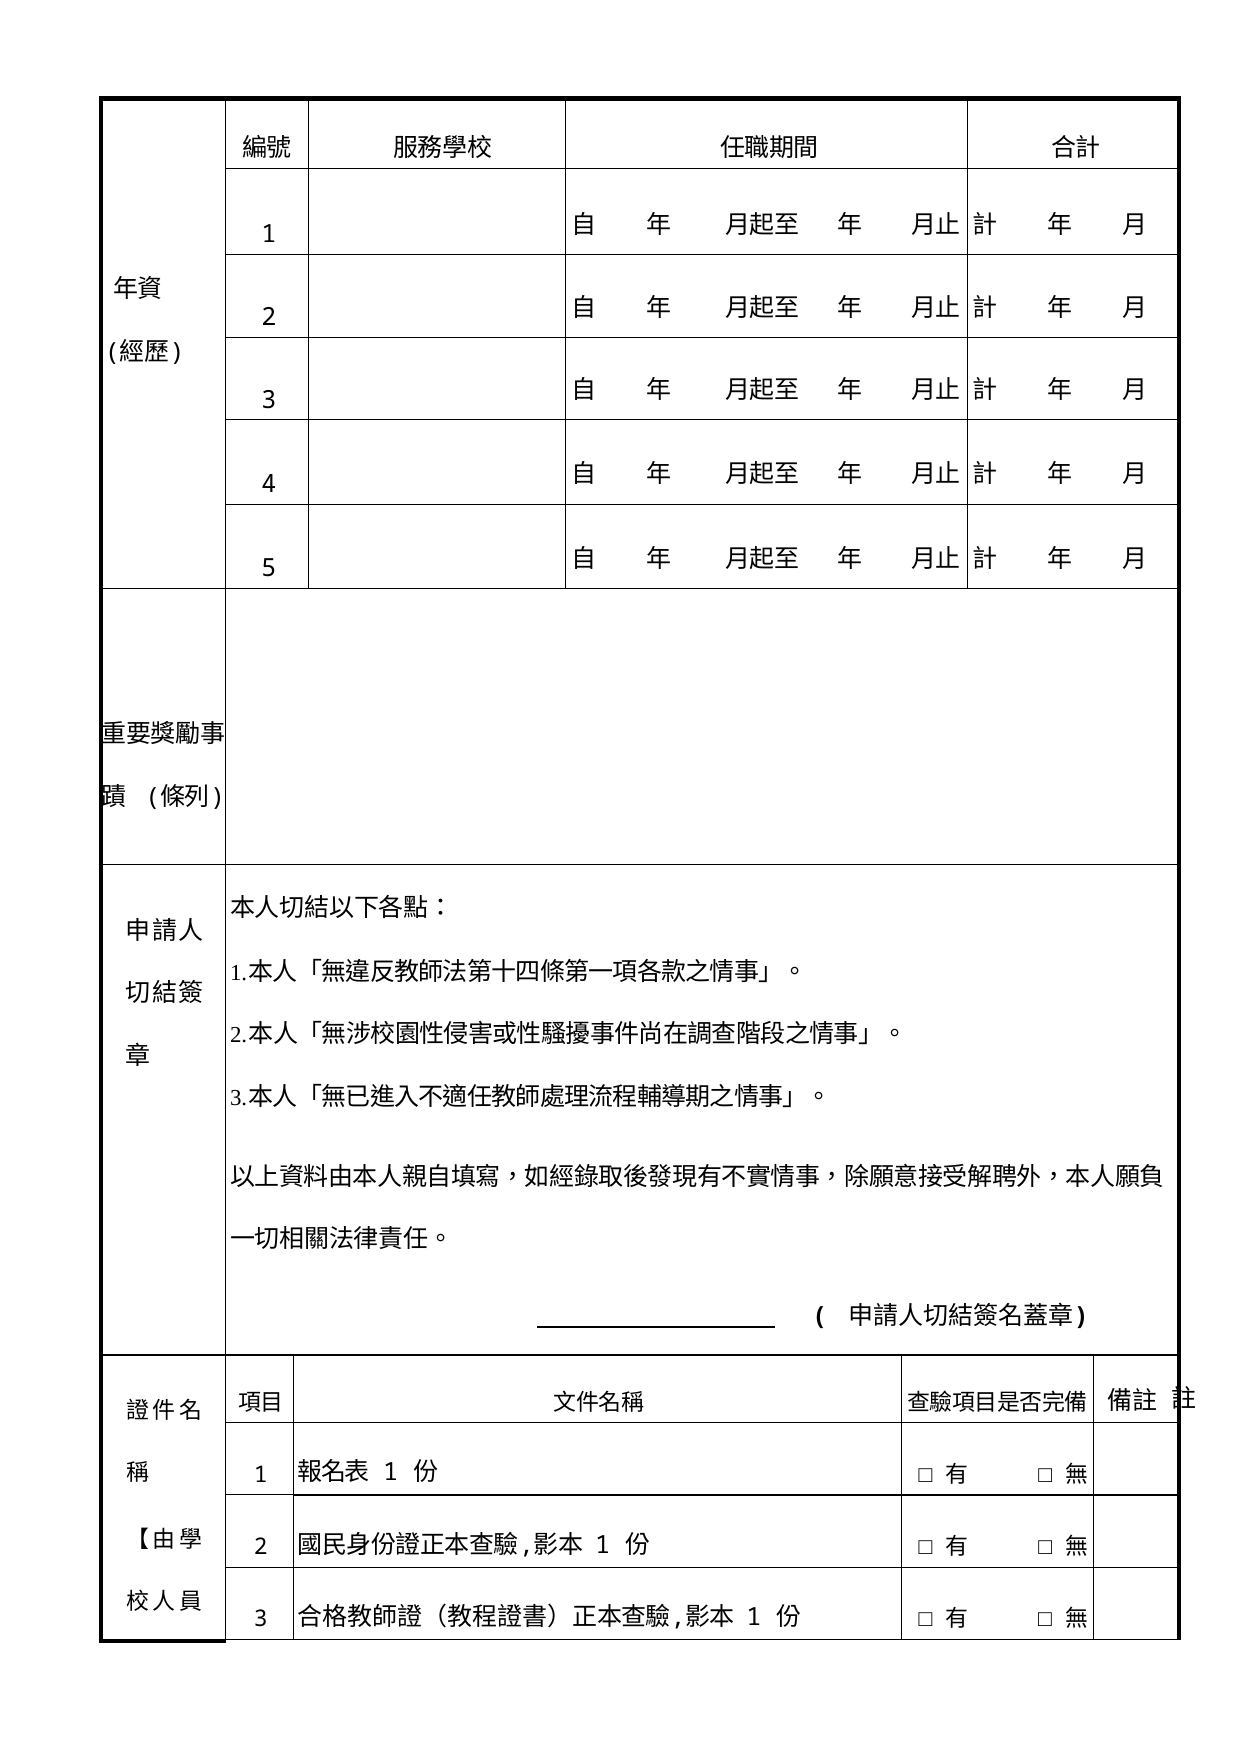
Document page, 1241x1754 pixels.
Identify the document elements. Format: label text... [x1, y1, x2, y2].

table_cell 月起至 [698, 505, 816, 587]
table_cell [309, 338, 565, 419]
table_cell 月起至 [698, 338, 816, 419]
table_cell 合格教師證（教程證書）正本查驗,影本 1 份 [294, 1568, 901, 1638]
table_cell 1 [226, 169, 308, 254]
table_cell □ 無 [1014, 1568, 1093, 1638]
table_cell [226, 589, 1177, 863]
table_cell 年 [816, 255, 901, 337]
table_cell 年 [1014, 505, 1093, 587]
table_cell □ 有 [902, 1423, 1014, 1494]
table_cell 年 [619, 169, 698, 254]
table_cell 任職期間 [566, 101, 967, 168]
table_cell 合計 [968, 101, 1177, 168]
table_cell [309, 255, 565, 337]
table_cell [309, 420, 565, 503]
table_cell 自 [566, 169, 619, 254]
table_cell 年 [619, 420, 698, 503]
table_cell 計 [968, 338, 1014, 419]
table_cell 年 [1014, 420, 1093, 503]
table_cell 年 [619, 255, 698, 337]
table_cell 月 [1093, 505, 1158, 587]
table_cell 年 [816, 169, 901, 254]
table_cell 年 [619, 338, 698, 419]
table_cell 證件名稱 【由學校人員 [103, 1356, 225, 1638]
table_cell 年 [1014, 169, 1093, 254]
table_cell 編號 [226, 101, 308, 168]
table_cell 1 [226, 1423, 293, 1494]
table_cell 備註 [1094, 1356, 1158, 1422]
table_cell 重要獎勵事蹟 (條列) [103, 589, 225, 863]
table_cell 月 [1093, 169, 1158, 254]
table_cell 月止 [901, 169, 967, 254]
table_cell 自 [566, 255, 619, 337]
table_cell 報名表 1 份 [294, 1423, 901, 1494]
table_cell 申請人切結簽章 [103, 865, 225, 1354]
table_cell 自 [566, 505, 619, 587]
table_cell [1158, 255, 1177, 337]
table_cell [309, 505, 565, 587]
table_cell 年 [816, 338, 901, 419]
table_cell [1158, 505, 1177, 587]
table_cell 月止 [901, 338, 967, 419]
table_cell 國民身份證正本查驗,影本 1 份 [294, 1496, 901, 1566]
table_cell 計 [968, 505, 1014, 587]
table_cell 年 [816, 505, 901, 587]
table_cell 3 [226, 1568, 293, 1638]
table_cell 註 [1158, 1356, 1177, 1422]
table_cell 服務學校 [309, 101, 565, 168]
table_cell 月起至 [698, 169, 816, 254]
table_cell 項目 [226, 1356, 293, 1422]
table_cell 5 [226, 505, 308, 587]
table_cell □ 無 [1014, 1496, 1093, 1566]
table_cell 4 [226, 420, 308, 503]
table_cell 計 [968, 169, 1014, 254]
table_cell □ 無 [1014, 1423, 1093, 1494]
table_cell 年 [816, 420, 901, 503]
table_cell 3 [226, 338, 308, 419]
table_cell [1094, 1568, 1177, 1638]
table_cell 計 [968, 255, 1014, 337]
table_cell 月止 [901, 420, 967, 503]
table_cell 月止 [901, 505, 967, 587]
table_cell 文件名稱 [294, 1356, 901, 1422]
table_cell 月起至 [698, 255, 816, 337]
table_cell [1158, 420, 1177, 503]
table_cell 計 [968, 420, 1014, 503]
table_cell 月起至 [698, 420, 816, 503]
table_cell 年 [1014, 338, 1093, 419]
table_cell □ 有 [902, 1568, 1014, 1638]
table_cell □ 有 [902, 1496, 1014, 1566]
table_cell 自 [566, 420, 619, 503]
table_cell [309, 169, 565, 254]
table_cell 查驗項目是否完備 [902, 1356, 1093, 1422]
table_cell 本人切結以下各點： 本人「無違反教師法第十四條第一項各款之情事」。 本人「無涉校園性侵害或性騷擾事件尚在調查階段之情事」。 本人「無已進入不適任教師處理流程輔導期之情事」。 以上資料由本人親自填寫，如經錄取後發現有不實情事，除願意接受解聘外，本人願負一切相關法律責任。 ( 申請人切結簽名蓋章) [226, 865, 1177, 1354]
table_cell 2 [226, 255, 308, 337]
table_cell 月 [1093, 255, 1158, 337]
table_cell 2 [226, 1495, 293, 1566]
table_cell 自 [566, 338, 619, 419]
table_cell 年 [1014, 255, 1093, 337]
table_cell 月止 [901, 255, 967, 337]
table_cell [1094, 1423, 1177, 1494]
table_cell [1094, 1496, 1177, 1566]
table_cell 年 [619, 505, 698, 587]
table_cell 年資 (經歷) [103, 101, 225, 587]
table_cell 月 [1093, 420, 1158, 503]
table_cell [1158, 338, 1177, 419]
table_cell [1158, 169, 1177, 254]
table_cell 月 [1093, 338, 1158, 419]
